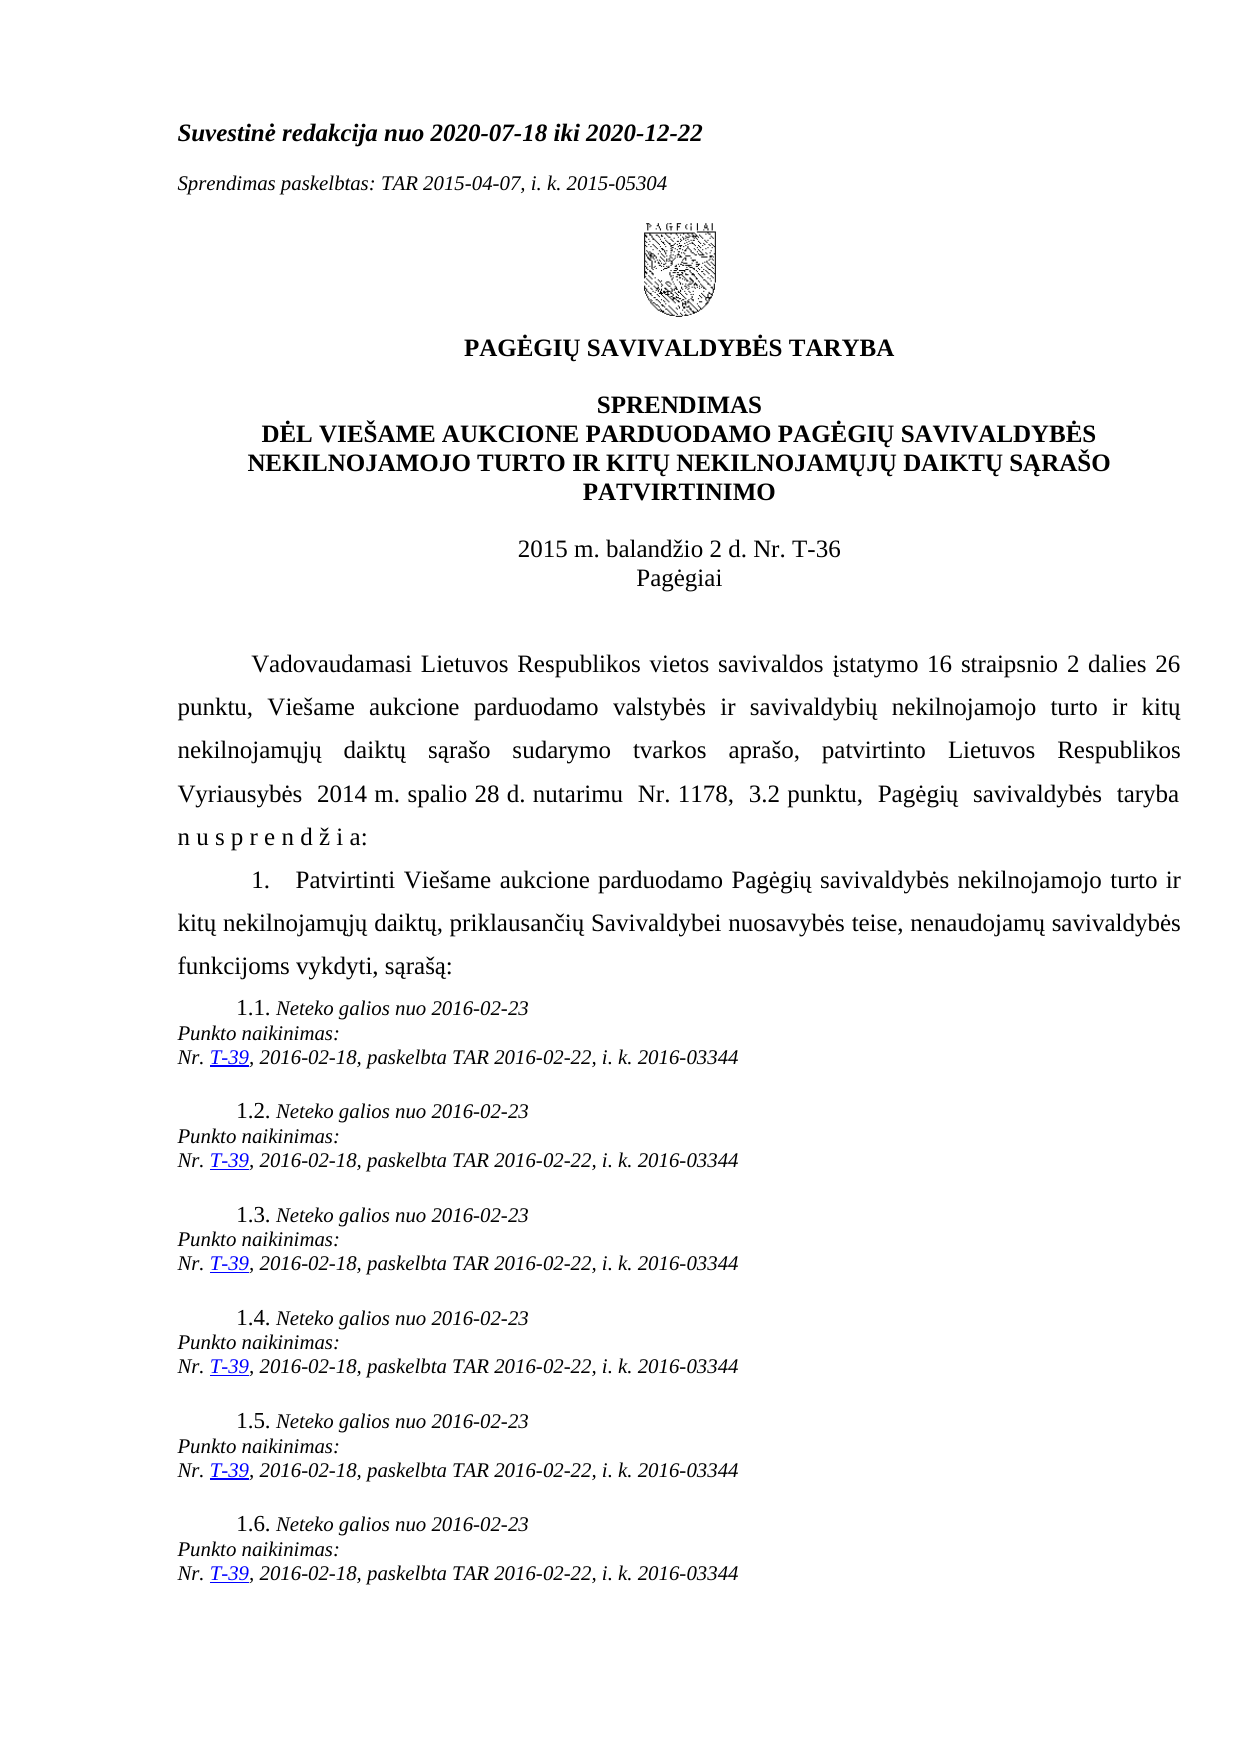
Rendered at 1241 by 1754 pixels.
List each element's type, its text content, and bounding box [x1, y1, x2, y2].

text DĖL VIEŠAME AUKCIONE PARDUODAMO PAGĖGIŲ SAVIVALDYBĖS NEKILNOJAMOJO TURTO IR KITŲ NEKILNOJAMŲJŲ DAIKTŲ SĄRAŠO PATVIRTINIMO [177, 419, 1181, 506]
text 1.3. Neteko galios nuo 2016-02-23 [177, 1201, 1181, 1227]
text SPRENDIMAS [177, 391, 1181, 419]
text Sprendimas paskelbtas: TAR 2015-04-07, i. k. 2015-05304 [177, 171, 1181, 195]
text Punkto naikinimas: [177, 1433, 1181, 1458]
text Nr. T-39, 2016-02-18, paskelbta TAR 2016-02-22, i. k. 2016-03344 [177, 1251, 1181, 1275]
text 1.5. Neteko galios nuo 2016-02-23 [177, 1407, 1181, 1433]
text 1. Patvirtinti Viešame aukcione parduodamo Pagėgių savivaldybės nekilnojamojo turto ir kitų nekilnojamųjų daiktų, priklausančių Savivaldybei nuosavybės teise, nenaudojamų savivaldybės funkcijoms vykdyti, sąrašą: [177, 865, 1181, 980]
text Suvestinė redakcija nuo 2020-07-18 iki 2020-12-22 [177, 118, 1181, 147]
text Nr. T-39, 2016-02-18, paskelbta TAR 2016-02-22, i. k. 2016-03344 [177, 1148, 1181, 1172]
text Punkto naikinimas: [177, 1021, 1181, 1045]
text Vadovaudamasi Lietuvos Respublikos vietos savivaldos įstatymo 16 straipsnio 2 dalies 26 punktu, Viešame aukcione parduodamo valstybės ir savivaldybių nekilnojamojo turto ir kitų nekilnojamųjų daiktų sąrašo sudarymo tvarkos aprašo, patvirtinto Lietuvos Respublikos Vyriausybės 2014 m. spalio 28 d. nutarimu Nr. 1178, 3.2 punktu, Pagėgių savivaldybės taryba n u s p r e n d ž i a: [177, 649, 1181, 851]
text 1.6. Neteko galios nuo 2016-02-23 [177, 1510, 1181, 1537]
text 1.1. Neteko galios nuo 2016-02-23 [177, 994, 1181, 1021]
text Nr. T-39, 2016-02-18, paskelbta TAR 2016-02-22, i. k. 2016-03344 [177, 1354, 1181, 1378]
text 2015 m. balandžio 2 d. Nr. T-36 [177, 534, 1181, 563]
text Punkto naikinimas: [177, 1330, 1181, 1354]
text Pagėgiai [177, 563, 1181, 592]
text Nr. T-39, 2016-02-18, paskelbta TAR 2016-02-22, i. k. 2016-03344 [177, 1458, 1181, 1482]
text Nr. T-39, 2016-02-18, paskelbta TAR 2016-02-22, i. k. 2016-03344 [177, 1561, 1181, 1585]
text Punkto naikinimas: [177, 1537, 1181, 1561]
text PAGĖGIŲ SAVIVALDYBĖS TARYBA [177, 333, 1181, 362]
text 1.4. Neteko galios nuo 2016-02-23 [177, 1304, 1181, 1330]
text Punkto naikinimas: [177, 1227, 1181, 1251]
text 1.2. Neteko galios nuo 2016-02-23 [177, 1097, 1181, 1124]
text Nr. T-39, 2016-02-18, paskelbta TAR 2016-02-22, i. k. 2016-03344 [177, 1045, 1181, 1069]
text Punkto naikinimas: [177, 1124, 1181, 1148]
